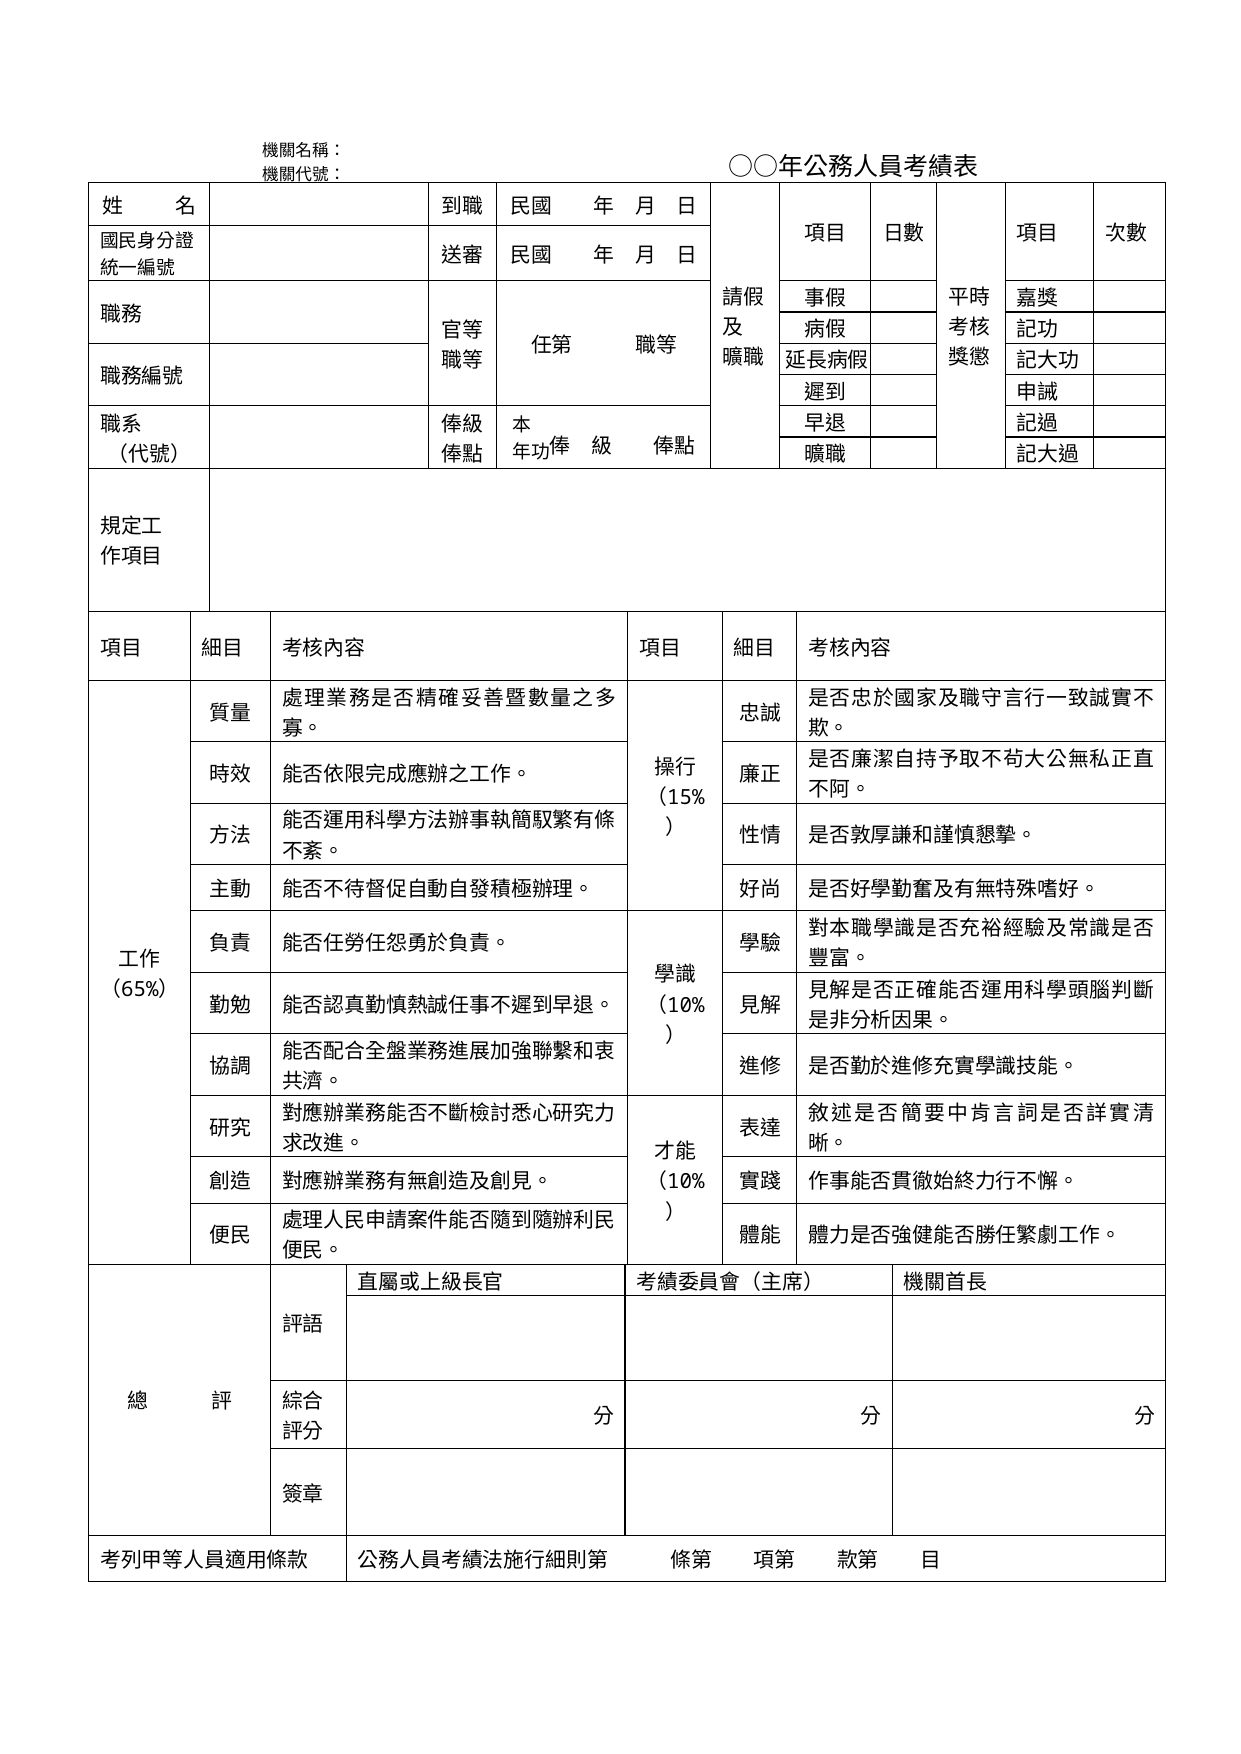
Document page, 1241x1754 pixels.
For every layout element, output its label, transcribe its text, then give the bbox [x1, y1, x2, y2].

table_cell 能否依限完成應辦之工作。 [271, 742, 627, 803]
table_cell 便民 [191, 1204, 270, 1264]
table_cell 能否運用科學方法辦事執簡馭繁有條不紊。 [271, 804, 627, 864]
table_cell 延長病假 [780, 344, 870, 374]
table_header [210, 183, 428, 225]
table_cell 時效 [191, 742, 270, 803]
table_cell 總 評 [89, 1265, 270, 1534]
table_cell 考績委員會（主席） [626, 1265, 892, 1295]
table_cell 敘述是否簡要中肯言詞是否詳實清晰。 [797, 1096, 1165, 1156]
table_cell 見解 [723, 973, 796, 1033]
table_cell 病假 [780, 313, 870, 343]
table_cell 性情 [723, 804, 796, 864]
table_header 次數 [1094, 183, 1165, 280]
table_cell 評語 [271, 1265, 346, 1379]
table_cell [871, 313, 936, 343]
table_cell 任第 職等 [497, 281, 710, 405]
table_header 姓 名 [89, 183, 209, 225]
table_cell 主動 [191, 865, 270, 910]
table_cell 能否任勞任怨勇於負責。 [271, 911, 627, 972]
table_cell 體力是否強健能否勝任繁劇工作。 [797, 1204, 1165, 1264]
table_cell [871, 281, 936, 311]
table_cell 細目 [191, 612, 270, 680]
table_cell 學驗 [723, 911, 796, 972]
table_cell 送審 [429, 226, 496, 280]
table_cell 機關首長 [893, 1265, 1165, 1295]
table_cell 忠誠 [723, 681, 796, 741]
table_cell 實踐 [723, 1157, 796, 1202]
table_cell 遲到 [780, 375, 870, 405]
table_cell [893, 1296, 1165, 1379]
table_cell 簽章 [271, 1449, 346, 1534]
table_cell [871, 375, 936, 405]
table_cell [626, 1449, 892, 1534]
table_cell 記過 [1006, 406, 1093, 436]
table_cell 體能 [723, 1204, 796, 1264]
table_cell 是否好學勤奮及有無特殊嗜好。 [797, 865, 1165, 910]
table_cell 分 [893, 1381, 1165, 1448]
text 機關名稱：機關代號： ○○年公務人員考績表 [89, 119, 1152, 182]
table_cell 對應辦業務能否不斷檢討悉心研究力求改進。 [271, 1096, 627, 1156]
table_cell 能否配合全盤業務進展加強聯繫和衷共濟。 [271, 1034, 627, 1095]
table_cell [626, 1296, 892, 1379]
table_cell 規定工 作項目 [89, 469, 209, 611]
table_cell 細目 [723, 612, 796, 680]
table_cell 記大過 [1006, 438, 1093, 468]
table_cell 事假 [780, 281, 870, 311]
table_cell 作事能否貫徹始終力行不懈。 [797, 1157, 1165, 1202]
table_cell 學識 （10%） [628, 911, 722, 1095]
table_cell 能否不待督促自動自發積極辦理。 [271, 865, 627, 910]
table_cell [210, 344, 428, 405]
table_cell 官等 職等 [429, 281, 496, 405]
table_cell 見解是否正確能否運用科學頭腦判斷是非分析因果。 [797, 973, 1165, 1033]
table_cell 創造 [191, 1157, 270, 1202]
table_cell [347, 1449, 624, 1534]
table_cell 公務人員考績法施行細則第 條第 項第 款第 目 [347, 1536, 1165, 1581]
table_cell 才能 （10%） [628, 1096, 722, 1264]
table_cell 對本職學識是否充裕經驗及常識是否豐富。 [797, 911, 1165, 972]
table_cell [1094, 438, 1165, 468]
table_cell 進修 [723, 1034, 796, 1095]
table_cell 處理業務是否精確妥善暨數量之多寡。 [271, 681, 627, 741]
table_header 到職 [429, 183, 496, 225]
table_cell 考列甲等人員適用條款 [89, 1536, 346, 1581]
table_cell 考核內容 [797, 612, 1165, 680]
table_cell 對應辦業務有無創造及創見。 [271, 1157, 627, 1202]
table_cell 國民身分證統一編號 [89, 226, 209, 280]
table_cell 本 年功俸 級 俸點 [497, 406, 710, 468]
table_header 項目 [780, 183, 870, 280]
table_cell 職務 [89, 281, 209, 343]
table_cell [210, 226, 428, 280]
table_cell 項目 [89, 612, 190, 680]
table_cell [871, 406, 936, 436]
table_cell [1094, 344, 1165, 374]
table_cell [1094, 375, 1165, 405]
table_cell 職系 （代號） [89, 406, 209, 468]
table_cell 廉正 [723, 742, 796, 803]
table_cell 研究 [191, 1096, 270, 1156]
table_cell 分 [626, 1381, 892, 1448]
table_cell 直屬或上級長官 [347, 1265, 624, 1295]
table_cell 是否忠於國家及職守言行一致誠實不欺。 [797, 681, 1165, 741]
table_cell [1094, 406, 1165, 436]
table_cell 工作 （65%） [89, 681, 190, 1264]
table_cell [347, 1296, 624, 1379]
table_cell 是否廉潔自持予取不茍大公無私正直不阿。 [797, 742, 1165, 803]
table_cell [871, 438, 936, 468]
table_cell 處理人民申請案件能否隨到隨辦利民便民。 [271, 1204, 627, 1264]
table_cell 綜合評分 [271, 1381, 346, 1448]
table_cell 協調 [191, 1034, 270, 1095]
table_cell 是否勤於進修充實學識技能。 [797, 1034, 1165, 1095]
table_cell 是否敦厚謙和謹慎懇摯。 [797, 804, 1165, 864]
table_cell [893, 1449, 1165, 1534]
table_header 項目 [1006, 183, 1093, 280]
table_cell [210, 406, 428, 468]
table_cell 職務編號 [89, 344, 209, 405]
table_cell 記功 [1006, 313, 1093, 343]
table_cell 質量 [191, 681, 270, 741]
table_cell 民國 年 月 日 [497, 226, 710, 280]
table_cell 早退 [780, 406, 870, 436]
table_cell [1094, 281, 1165, 311]
table_cell 項目 [628, 612, 722, 680]
table_cell 考核內容 [271, 612, 627, 680]
table_cell [1094, 313, 1165, 343]
table_cell 申誡 [1006, 375, 1093, 405]
table_cell 能否認真勤慎熱誠任事不遲到早退。 [271, 973, 627, 1033]
table_cell 嘉獎 [1006, 281, 1093, 311]
table_cell 方法 [191, 804, 270, 864]
table_cell [210, 281, 428, 343]
table_header 請假及 曠職 [711, 183, 779, 468]
table_cell 好尚 [723, 865, 796, 910]
table_cell [871, 344, 936, 374]
table_header 民國 年 月 日 [497, 183, 710, 225]
table_cell 分 [347, 1381, 624, 1448]
table_cell 俸級 俸點 [429, 406, 496, 468]
table_cell 勤勉 [191, 973, 270, 1033]
table_header 日數 [871, 183, 936, 280]
table_cell 記大功 [1006, 344, 1093, 374]
table_header 平時考核獎懲 [937, 183, 1005, 468]
table_cell 操行 （15%） [628, 681, 722, 910]
table_cell 負責 [191, 911, 270, 972]
table_cell [210, 469, 1165, 611]
table_cell 表達 [723, 1096, 796, 1156]
table_cell 曠職 [780, 438, 870, 468]
